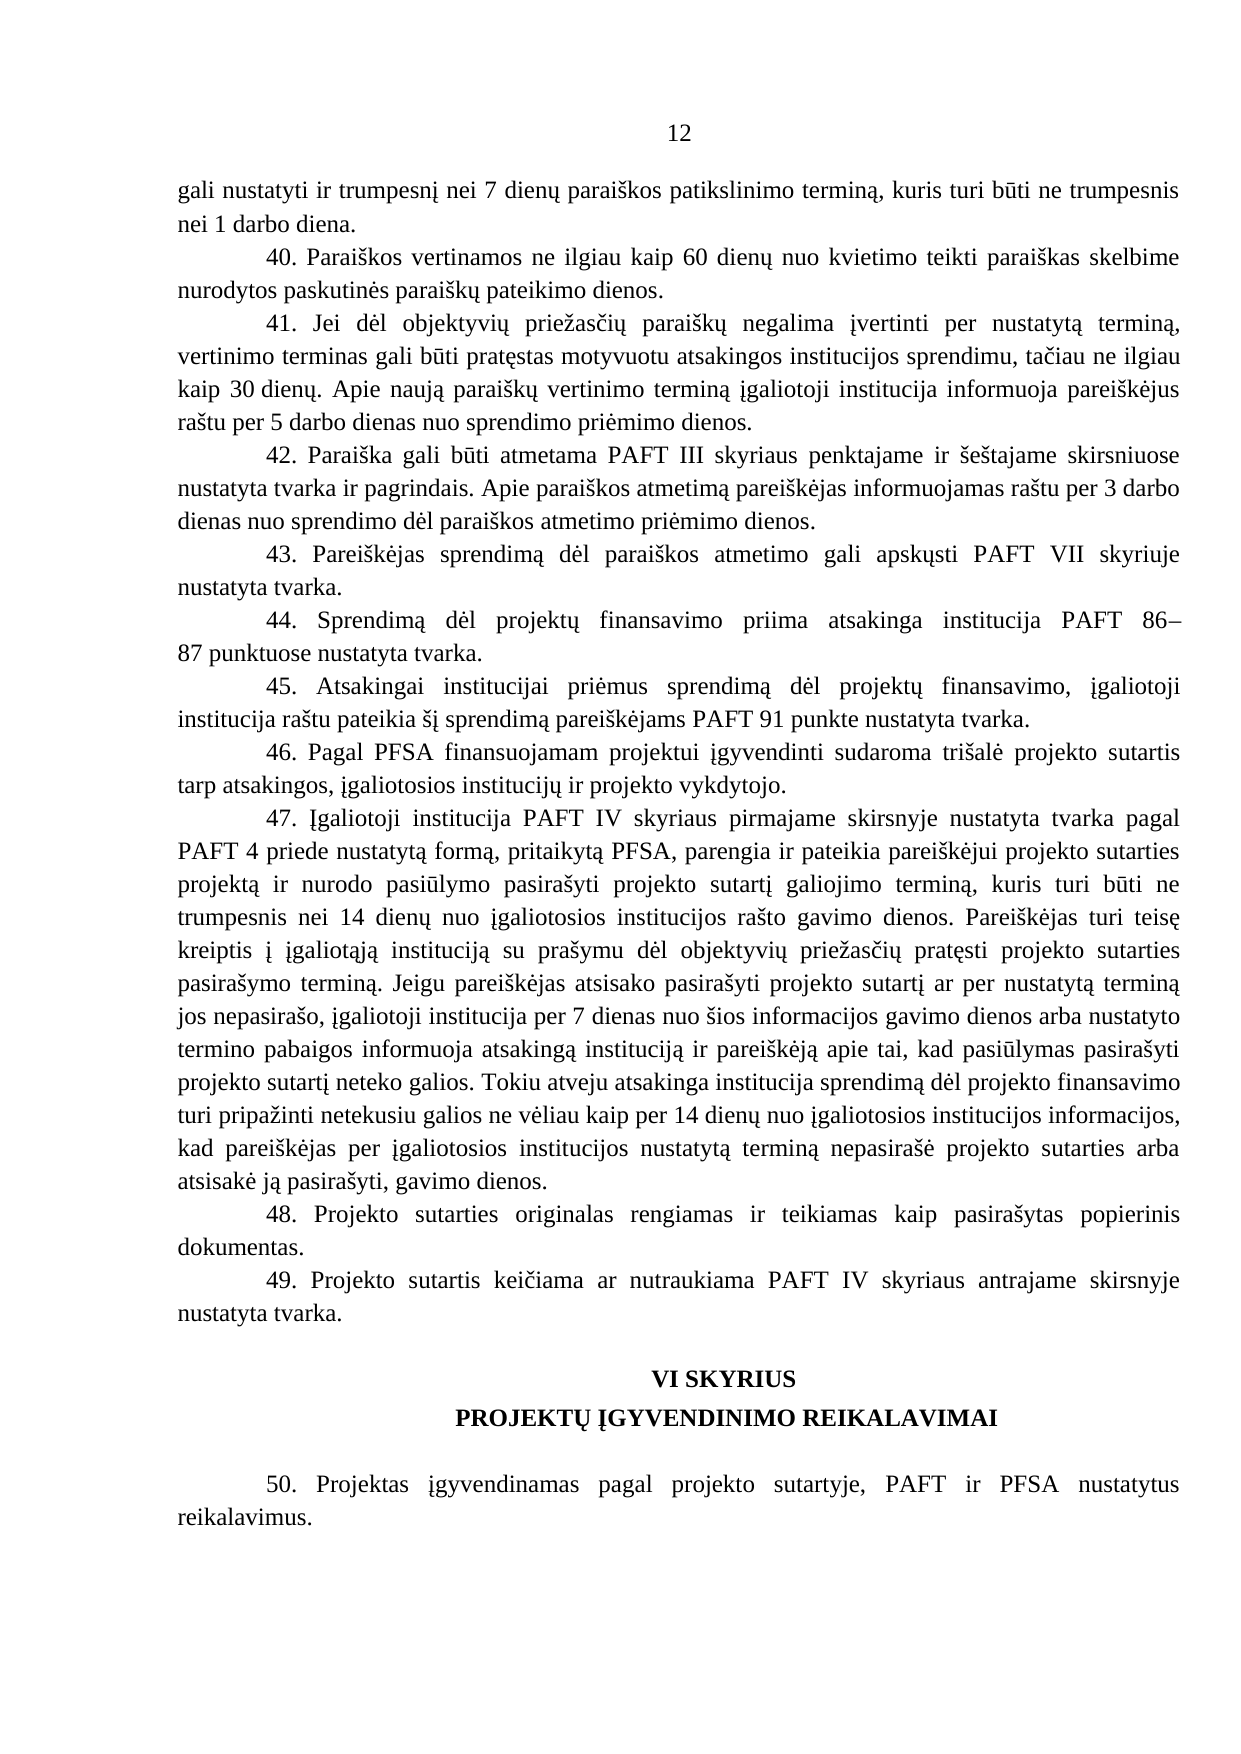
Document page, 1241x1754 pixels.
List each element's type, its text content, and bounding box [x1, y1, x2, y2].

text 45. Atsakingai institucijai priėmus sprendimą dėl projektų finansavimo, įgaliotoji institucija raštu pateikia šį sprendimą pareiškėjams PAFT 91 punkte nustatyta tvarka. [177, 671, 1181, 733]
text 49. Projekto sutartis keičiama ar nutraukiama PAFT IV skyriaus antrajame skirsnyje nustatyta tvarka. [177, 1265, 1181, 1327]
text 47. Įgaliotoji institucija PAFT IV skyriaus pirmajame skirsnyje nustatyta tvarka pagal PAFT 4 priede nustatytą formą, pritaikytą PFSA, parengia ir pateikia pareiškėjui projekto sutarties projektą ir nurodo pasiūlymo pasirašyti projekto sutartį galiojimo terminą, kuris turi būti ne trumpesnis nei 14 dienų nuo įgaliotosios institucijos rašto gavimo dienos. Pareiškėjas turi teisę kreiptis į įgaliotąją instituciją su prašymu dėl objektyvių priežasčių pratęsti projekto sutarties pasirašymo terminą. Jeigu pareiškėjas atsisako pasirašyti projekto sutartį ar per nustatytą terminą jos nepasirašo, įgaliotoji institucija per 7 dienas nuo šios informacijos gavimo dienos arba nustatyto termino pabaigos informuoja atsakingą instituciją ir pareiškėją apie tai, kad pasiūlymas pasirašyti projekto sutartį neteko galios. Tokiu atveju atsakinga institucija sprendimą dėl projekto finansavimo turi pripažinti netekusiu galios ne vėliau kaip per 14 dienų nuo įgaliotosios institucijos informacijos, kad pareiškėjas per įgaliotosios institucijos nustatytą terminą nepasirašė projekto sutarties arba atsisakė ją pasirašyti, gavimo dienos. [177, 803, 1181, 1195]
text 44. Sprendimą dėl projektų finansavimo priima atsakinga institucija PAFT 86–87 punktuose nustatyta tvarka. [177, 605, 1181, 667]
text 50. Projektas įgyvendinamas pagal projekto sutartyje, PAFT ir PFSA nustatytus reikalavimus. [177, 1469, 1181, 1531]
text 48. Projekto sutarties originalas rengiamas ir teikiamas kaip pasirašytas popierinis dokumentas. [177, 1199, 1181, 1261]
text PROJEKTŲ ĮGYVENDINIMO REIKALAVIMAI [177, 1403, 1181, 1432]
text 42. Paraiška gali būti atmetama PAFT III skyriaus penktajame ir šeštajame skirsniuose nustatyta tvarka ir pagrindais. Apie paraiškos atmetimą pareiškėjas informuojamas raštu per 3 darbo dienas nuo sprendimo dėl paraiškos atmetimo priėmimo dienos. [177, 440, 1181, 534]
text 40. Paraiškos vertinamos ne ilgiau kaip 60 dienų nuo kvietimo teikti paraiškas skelbime nurodytos paskutinės paraiškų pateikimo dienos. [177, 242, 1181, 303]
text 46. Pagal PFSA finansuojamam projektui įgyvendinti sudaroma trišalė projekto sutartis tarp atsakingos, įgaliotosios institucijų ir projekto vykdytojo. [177, 737, 1181, 799]
text gali nustatyti ir trumpesnį nei 7 dienų paraiškos patikslinimo terminą, kuris turi būti ne trumpesnis nei 1 darbo diena. [177, 176, 1181, 237]
text 41. Jei dėl objektyvių priežasčių paraiškų negalima įvertinti per nustatytą terminą, vertinimo terminas gali būti pratęstas motyvuotu atsakingos institucijos sprendimu, tačiau ne ilgiau kaip 30 dienų. Apie naują paraiškų vertinimo terminą įgaliotoji institucija informuoja pareiškėjus raštu per 5 darbo dienas nuo sprendimo priėmimo dienos. [177, 308, 1181, 436]
text VI SKYRIUS [177, 1364, 1181, 1393]
text 43. Pareiškėjas sprendimą dėl paraiškos atmetimo gali apskųsti PAFT VII skyriuje nustatyta tvarka. [177, 539, 1181, 601]
